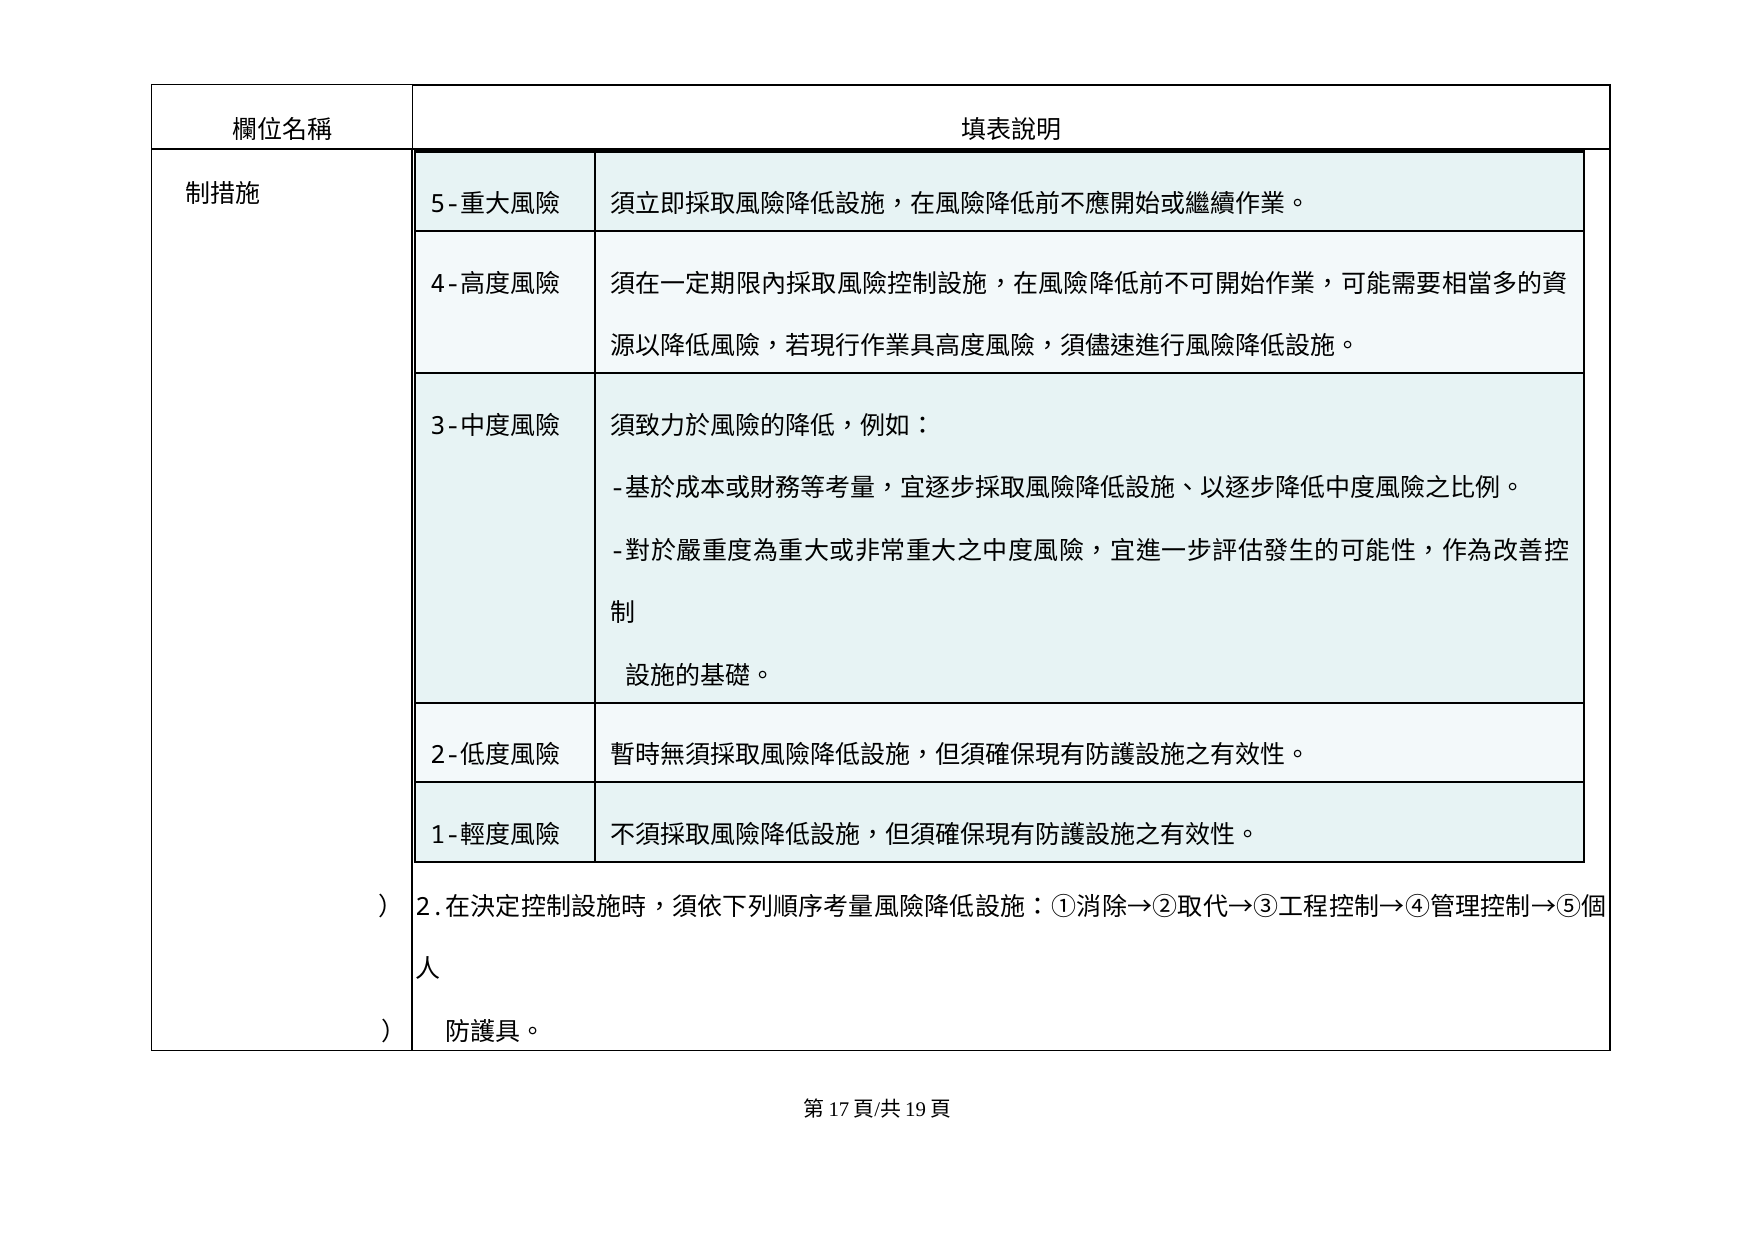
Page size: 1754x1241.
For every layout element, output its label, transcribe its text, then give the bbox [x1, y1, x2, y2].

table_cell 4-高度風險 [416, 232, 594, 372]
table_cell 暫時無須採取風險降低設施，但須確保現有防護設施之有效性。 [596, 704, 1583, 781]
table_cell 不須採取風險降低設施，但須確保現有防護設施之有效性。 [596, 783, 1583, 861]
table_cell 5-重大風險 [416, 153, 594, 230]
table_cell 2.在決定控制設施時，須依下列順序考量風險降低設施：①消除→②取代→③工程控制→④管理控制→⑤個人 防護具。 [413, 150, 1609, 1050]
table_cell 須立即採取風險降低設施，在風險降低前不應開始或繼續作業。 [596, 153, 1583, 230]
table_cell 1-輕度風險 [416, 783, 594, 861]
table_cell 3-中度風險 [416, 374, 594, 702]
table_cell 須致力於風險的降低，例如： -基於成本或財務等考量，宜逐步採取風險降低設施、以逐步降低中度風險之比例。 -對於嚴重度為重大或非常重大之中度風險，宜進一步評估發生的可能性，作為改善控制 設施的基礎。 [596, 374, 1583, 702]
table_header 欄位名稱 [152, 85, 412, 148]
table_cell 5.降低風險所採取之控 制措施 [152, 150, 411, 1050]
table_cell 2-低度風險 [416, 704, 594, 781]
table_cell 須在一定期限內採取風險控制設施，在風險降低前不可開始作業，可能需要相當多的資源以降低風險，若現行作業具高度風險，須儘速進行風險降低設施。 [596, 232, 1583, 372]
table_header 填表說明 [413, 86, 1609, 148]
